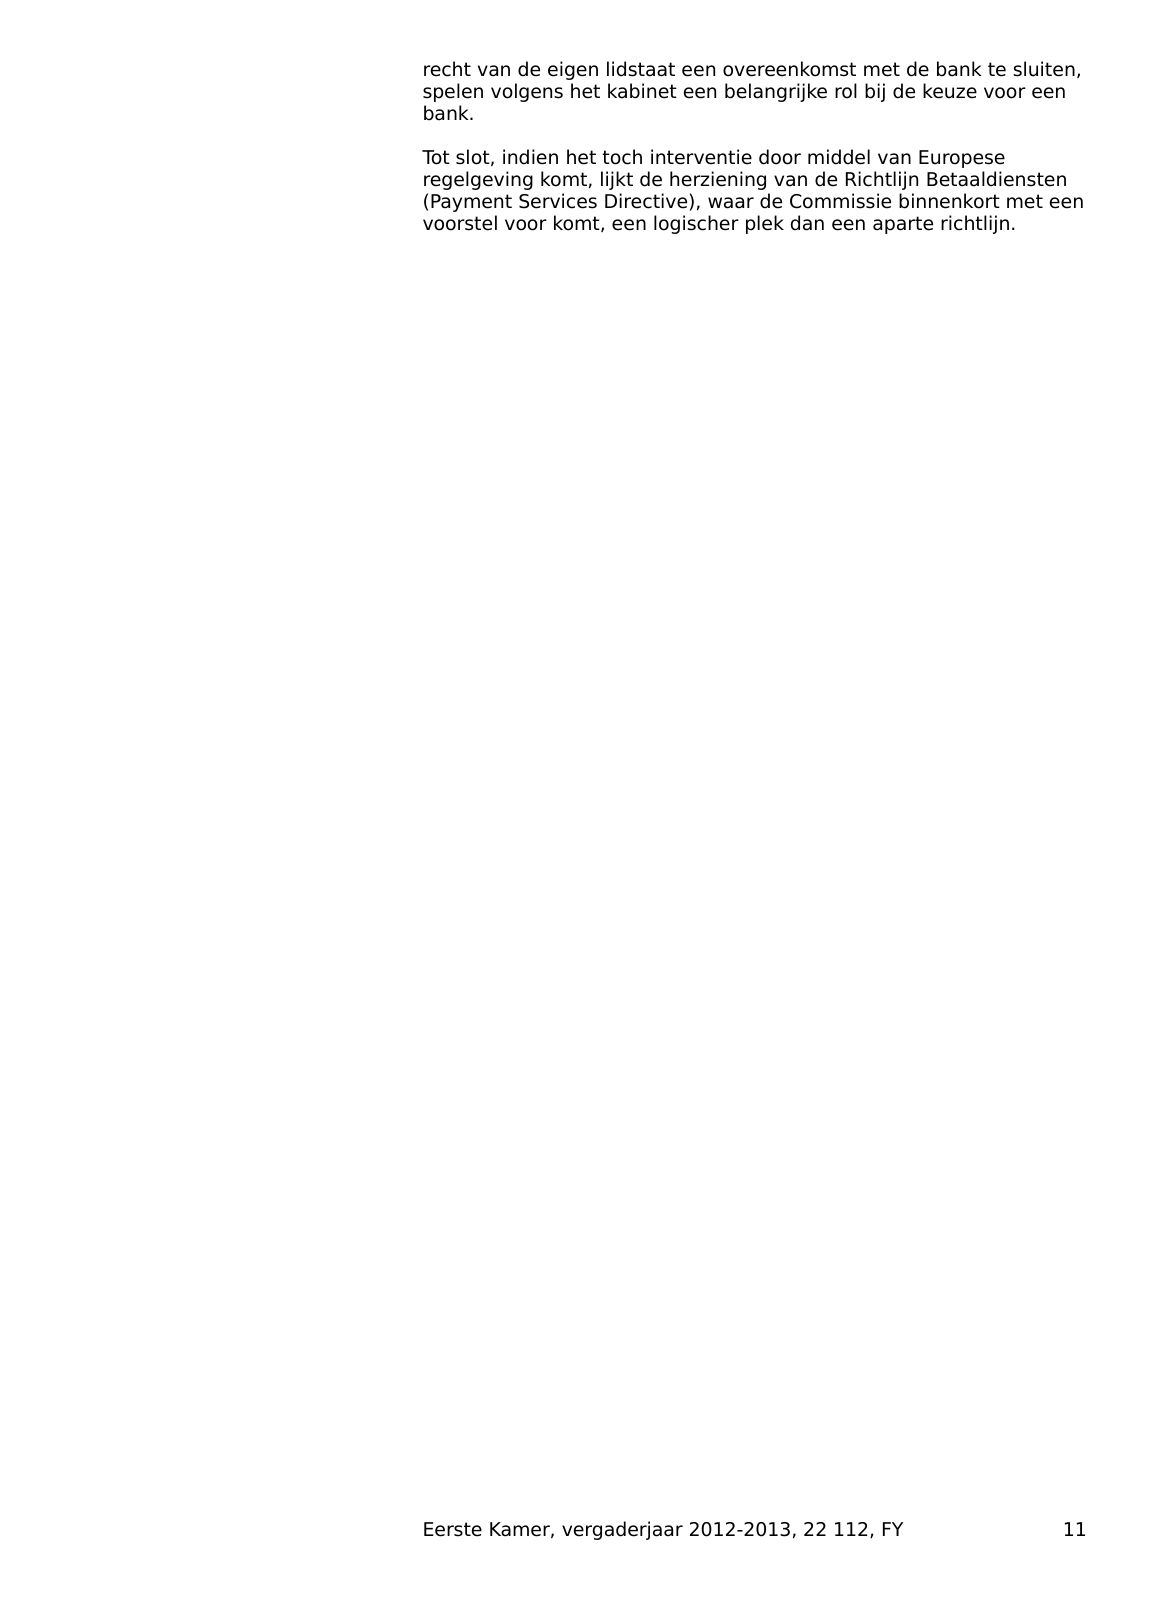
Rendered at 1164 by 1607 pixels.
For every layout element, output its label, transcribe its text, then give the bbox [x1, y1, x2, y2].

text recht van de eigen lidstaat een overeenkomst met de bank te sluiten, spelen volgens het kabinet een belangrijke rol bij de keuze voor een bank. [422, 59, 1087, 125]
text Tot slot, indien het toch interventie door middel van Europese regelgeving komt, lijkt de herziening van de Richtlijn Betaaldiensten (Payment Services Directive), waar de Commissie binnenkort met een voorstel voor komt, een logischer plek dan een aparte richtlijn. [422, 147, 1087, 235]
